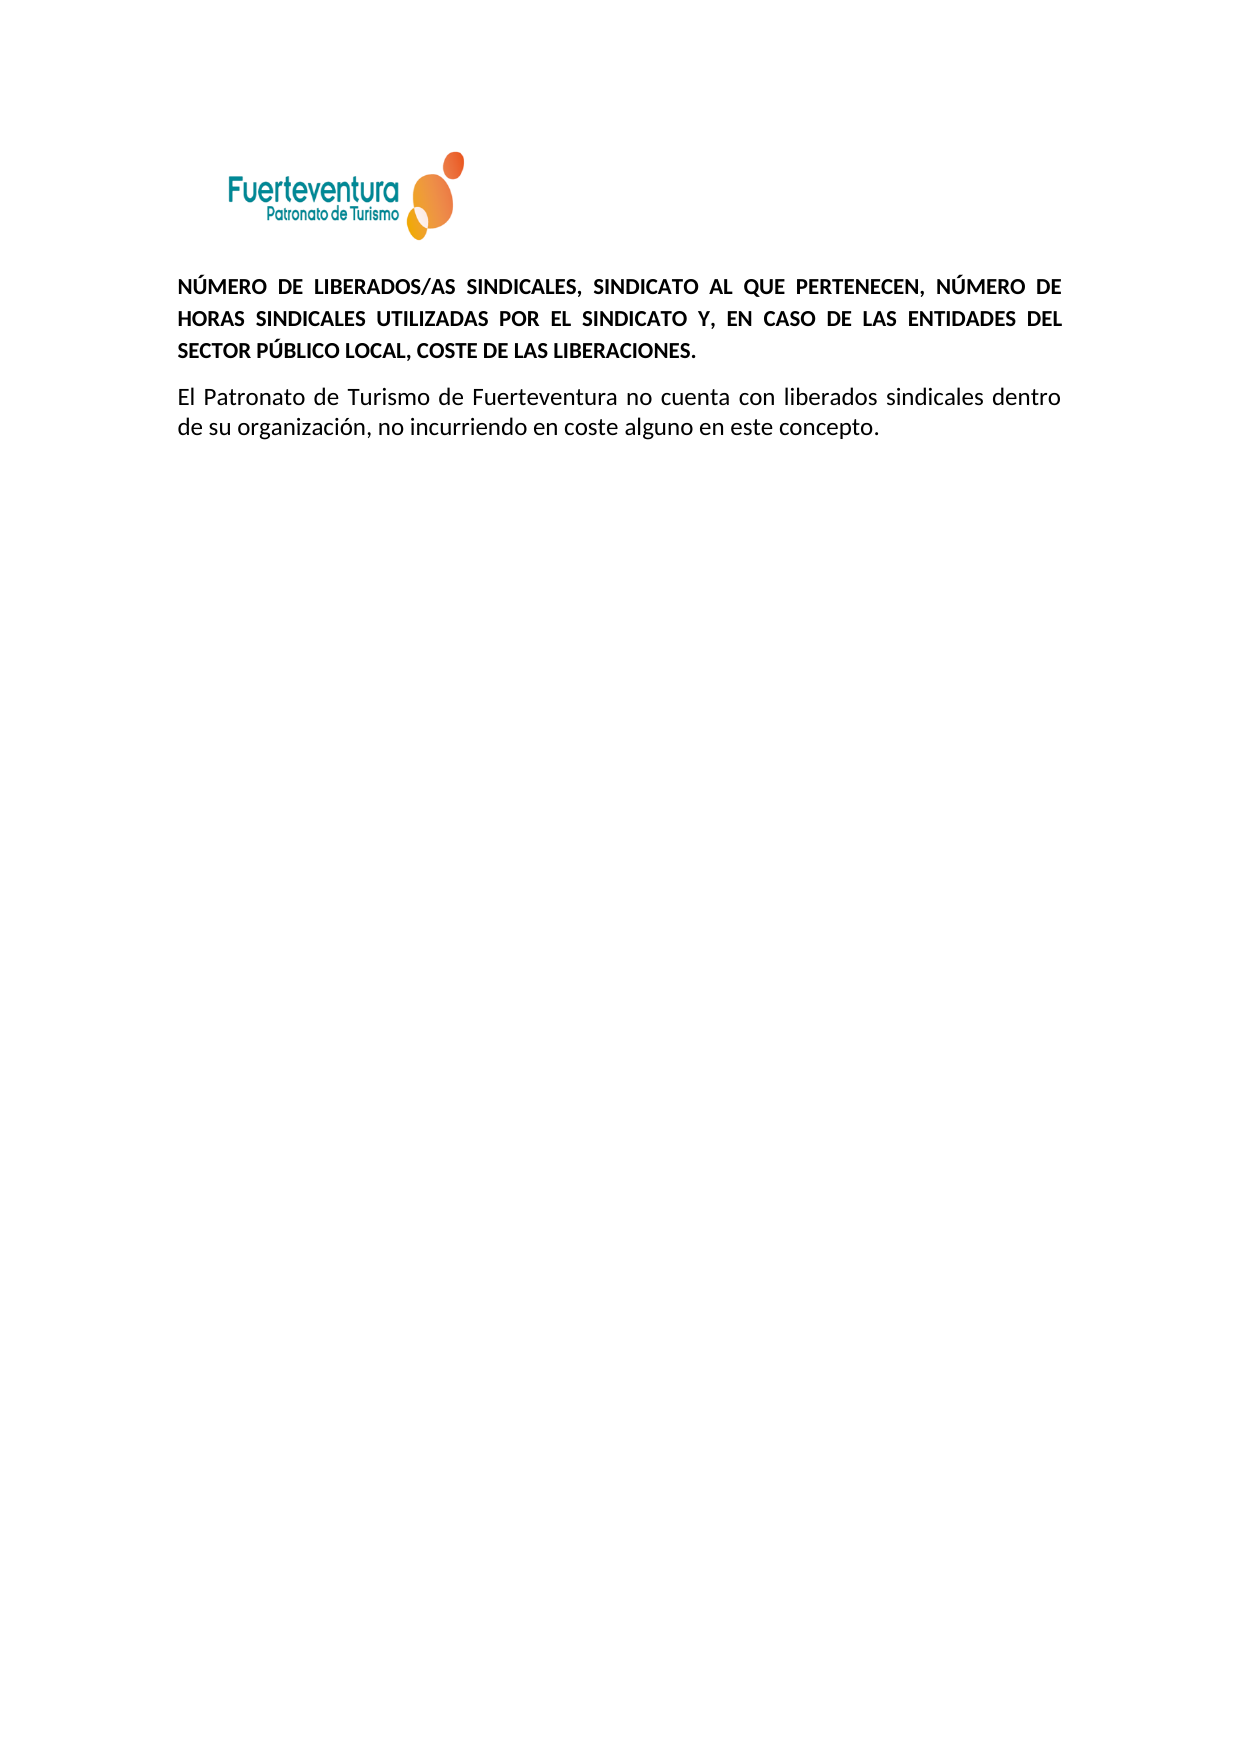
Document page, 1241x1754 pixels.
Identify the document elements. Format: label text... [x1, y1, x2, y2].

text El Patronato de Turismo de Fuerteventura no cuenta con liberados sindicales dentro de su organización, no incurriendo en coste alguno en este concepto. [177, 381, 1063, 442]
text NÚMERO DE LIBERADOS/AS SINDICALES, SINDICATO AL QUE PERTENECEN, NÚMERO DE HORAS SINDICALES UTILIZADAS POR EL SINDICATO Y, EN CASO DE LAS ENTIDADES DEL SECTOR PÚBLICO LOCAL, COSTE DE LAS LIBERACIONES. [177, 272, 1063, 364]
picture [177, 147, 517, 244]
